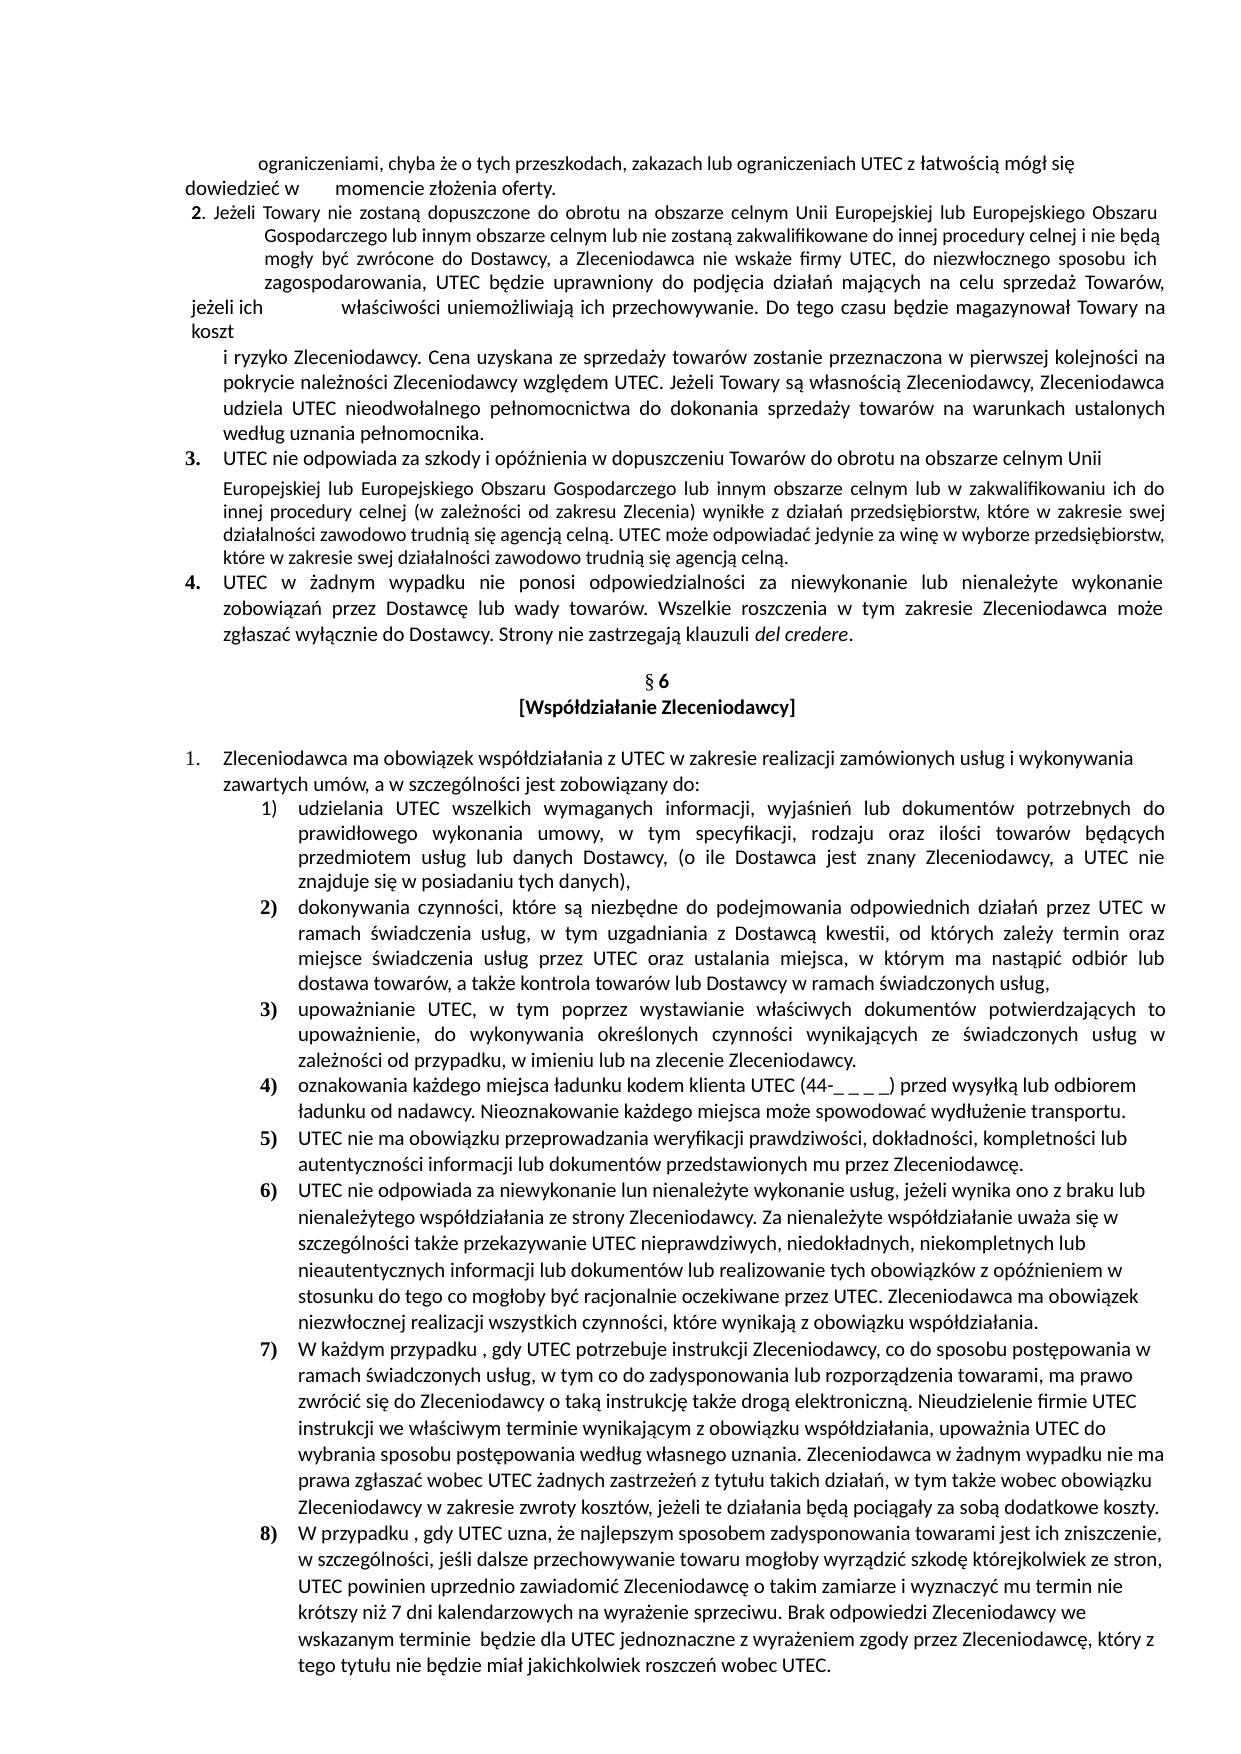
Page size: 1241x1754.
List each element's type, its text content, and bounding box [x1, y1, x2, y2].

list 6 [644, 668, 1167, 694]
text 1) udzielania UTEC wszelkich wymaganych informacji, wyjaśnień lub dokumentów potrzebnych do prawidłowego wykonania umowy, w tym specyfikacji, rodzaju oraz ilości towarów będących przedmiotem usług lub danych Dostawcy, (o ile Dostawca jest znany Zleceniodawcy, a UTEC nie znajduje się w posiadaniu tych danych), [261, 796, 1167, 894]
text zawartych umów, a w szczególności jest zobowiązany do: [223, 771, 1167, 796]
list UTEC nie ma obowiązku przeprowadzania weryfikacji prawdziwości, dokładności, kompletności lub autentyczności informacji lub dokumentów przedstawionych mu przez Zleceniodawcę. [260, 1125, 1167, 1177]
list W każdym przypadku , gdy UTEC potrzebuje instrukcji Zleceniodawcy, co do sposobu postępowania w ramach świadczonych usług, w tym co do zadysponowania lub rozporządzenia towarami, ma prawo zwrócić się do Zleceniodawcy o taką instrukcję także drogą elektroniczną. Nieudzielenie firmie UTEC instrukcji we właściwym terminie wynikającym z obowiązku współdziałania, upoważnia UTEC do wybrania sposobu postępowania według własnego uznania. Zleceniodawca w żadnym wypadku nie ma prawa zgłaszać wobec UTEC żadnych zastrzeżeń z tytułu takich działań, w tym także wobec obowiązku Zleceniodawcy w zakresie zwroty kosztów, jeżeli te działania będą pociągały za sobą dodatkowe koszty. [260, 1336, 1167, 1519]
text 2. Jeżeli Towary nie zostaną dopuszczone do obrotu na obszarze celnym Unii Europejskiej lub Europejskiego Obszaru Gospodarczego lub innym obszarze celnym lub nie zostaną zakwalifikowane do innej procedury celnej i nie będą mogły być zwrócone do Dostawcy, a Zleceniodawca nie wskaże firmy UTEC, do niezwłocznego sposobu ich zagospodarowania, UTEC będzie uprawniony do podjęcia działań mających na celu sprzedaż Towarów, jeżeli ich właściwości uniemożliwiają ich przechowywanie. Do tego czasu będzie magazynował Towary na koszt [191, 201, 1167, 344]
text ograniczeniami, chyba że o tych przeszkodach, zakazach lub ograniczeniach UTEC z łatwością mógł się dowiedzieć w momencie złożenia oferty. [185, 150, 1167, 201]
list dokonywania czynności, które są niezbędne do podejmowania odpowiednich działań przez UTEC w ramach świadczenia usług, w tym uzgadniania z Dostawcą kwestii, od których zależy termin oraz miejsce świadczenia usług przez UTEC oraz ustalania miejsca, w którym ma nastąpić odbiór lub dostawa towarów, a także kontrola towarów lub Dostawcy w ramach świadczonych usług, [260, 894, 1167, 996]
text i ryzyko Zleceniodawcy. Cena uzyskana ze sprzedaży towarów zostanie przeznaczona w pierwszej kolejności na pokrycie należności Zleceniodawcy względem UTEC. Jeżeli Towary są własnością Zleceniodawcy, Zleceniodawca udziela UTEC nieodwołalnego pełnomocnictwa do dokonania sprzedaży towarów na warunkach ustalonych według uznania pełnomocnika. [223, 344, 1167, 446]
text [Współdziałanie Zleceniodawcy] [150, 694, 1164, 719]
list UTEC nie odpowiada za niewykonanie lun nienależyte wykonanie usług, jeżeli wynika ono z braku lub nienależytego współdziałania ze strony Zleceniodawcy. Za nienależyte współdziałanie uważa się w szczególności także przekazywanie UTEC nieprawdziwych, niedokładnych, niekompletnych lub nieautentycznych informacji lub dokumentów lub realizowanie tych obowiązków z opóźnieniem w stosunku do tego co mogłoby być racjonalnie oczekiwane przez UTEC. Zleceniodawca ma obowiązek niezwłocznej realizacji wszystkich czynności, które wynikają z obowiązku współdziałania. [260, 1178, 1167, 1335]
list upoważnianie UTEC, w tym poprzez wystawianie właściwych dokumentów potwierdzających to upoważnienie, do wykonywania określonych czynności wynikających ze świadczonych usług w zależności od przypadku, w imieniu lub na zlecenie Zleceniodawcy. [260, 996, 1167, 1072]
list UTEC w żadnym wypadku nie ponosi odpowiedzialności za niewykonanie lub nienależyte wykonanie zobowiązań przez Dostawcę lub wady towarów. Wszelkie roszczenia w tym zakresie Zleceniodawca może zgłaszać wyłącznie do Dostawcy. Strony nie zastrzegają klauzuli del credere. [185, 569, 1164, 646]
list W przypadku , gdy UTEC uzna, że najlepszym sposobem zadysponowania towarami jest ich zniszczenie, w szczególności, jeśli dalsze przechowywanie towaru mogłoby wyrządzić szkodę którejkolwiek ze stron, UTEC powinien uprzednio zawiadomić Zleceniodawcę o takim zamiarze i wyznaczyć mu termin nie krótszy niż 7 dni kalendarzowych na wyrażenie sprzeciwu. Brak odpowiedzi Zleceniodawcy we wskazanym terminie będzie dla UTEC jednoznaczne z wyrażeniem zgody przez Zleceniodawcę, który z tego tytułu nie będzie miał jakichkolwiek roszczeń wobec UTEC. [260, 1520, 1167, 1677]
list UTEC nie odpowiada za szkody i opóźnienia w dopuszczeniu Towarów do obrotu na obszarze celnym Unii [185, 446, 1167, 471]
text Europejskiej lub Europejskiego Obszaru Gospodarczego lub innym obszarze celnym lub w zakwalifikowaniu ich do innej procedury celnej (w zależności od zakresu Zlecenia) wynikłe z działań przedsiębiorstw, które w zakresie swej działalności zawodowo trudnią się agencją celną. UTEC może odpowiadać jedynie za winę w wyborze przedsiębiorstw, które w zakresie swej działalności zawodowo trudnią się agencją celną. [223, 477, 1167, 569]
list oznakowania każdego miejsca ładunku kodem klienta UTEC (44-_ _ _ _) przed wysyłką lub odbiorem ładunku od nadawcy. Nieoznakowanie każdego miejsca może spowodować wydłużenie transportu. [260, 1072, 1167, 1124]
list Zleceniodawca ma obowiązek współdziałania z UTEC w zakresie realizacji zamówionych usług i wykonywania [185, 745, 1167, 771]
